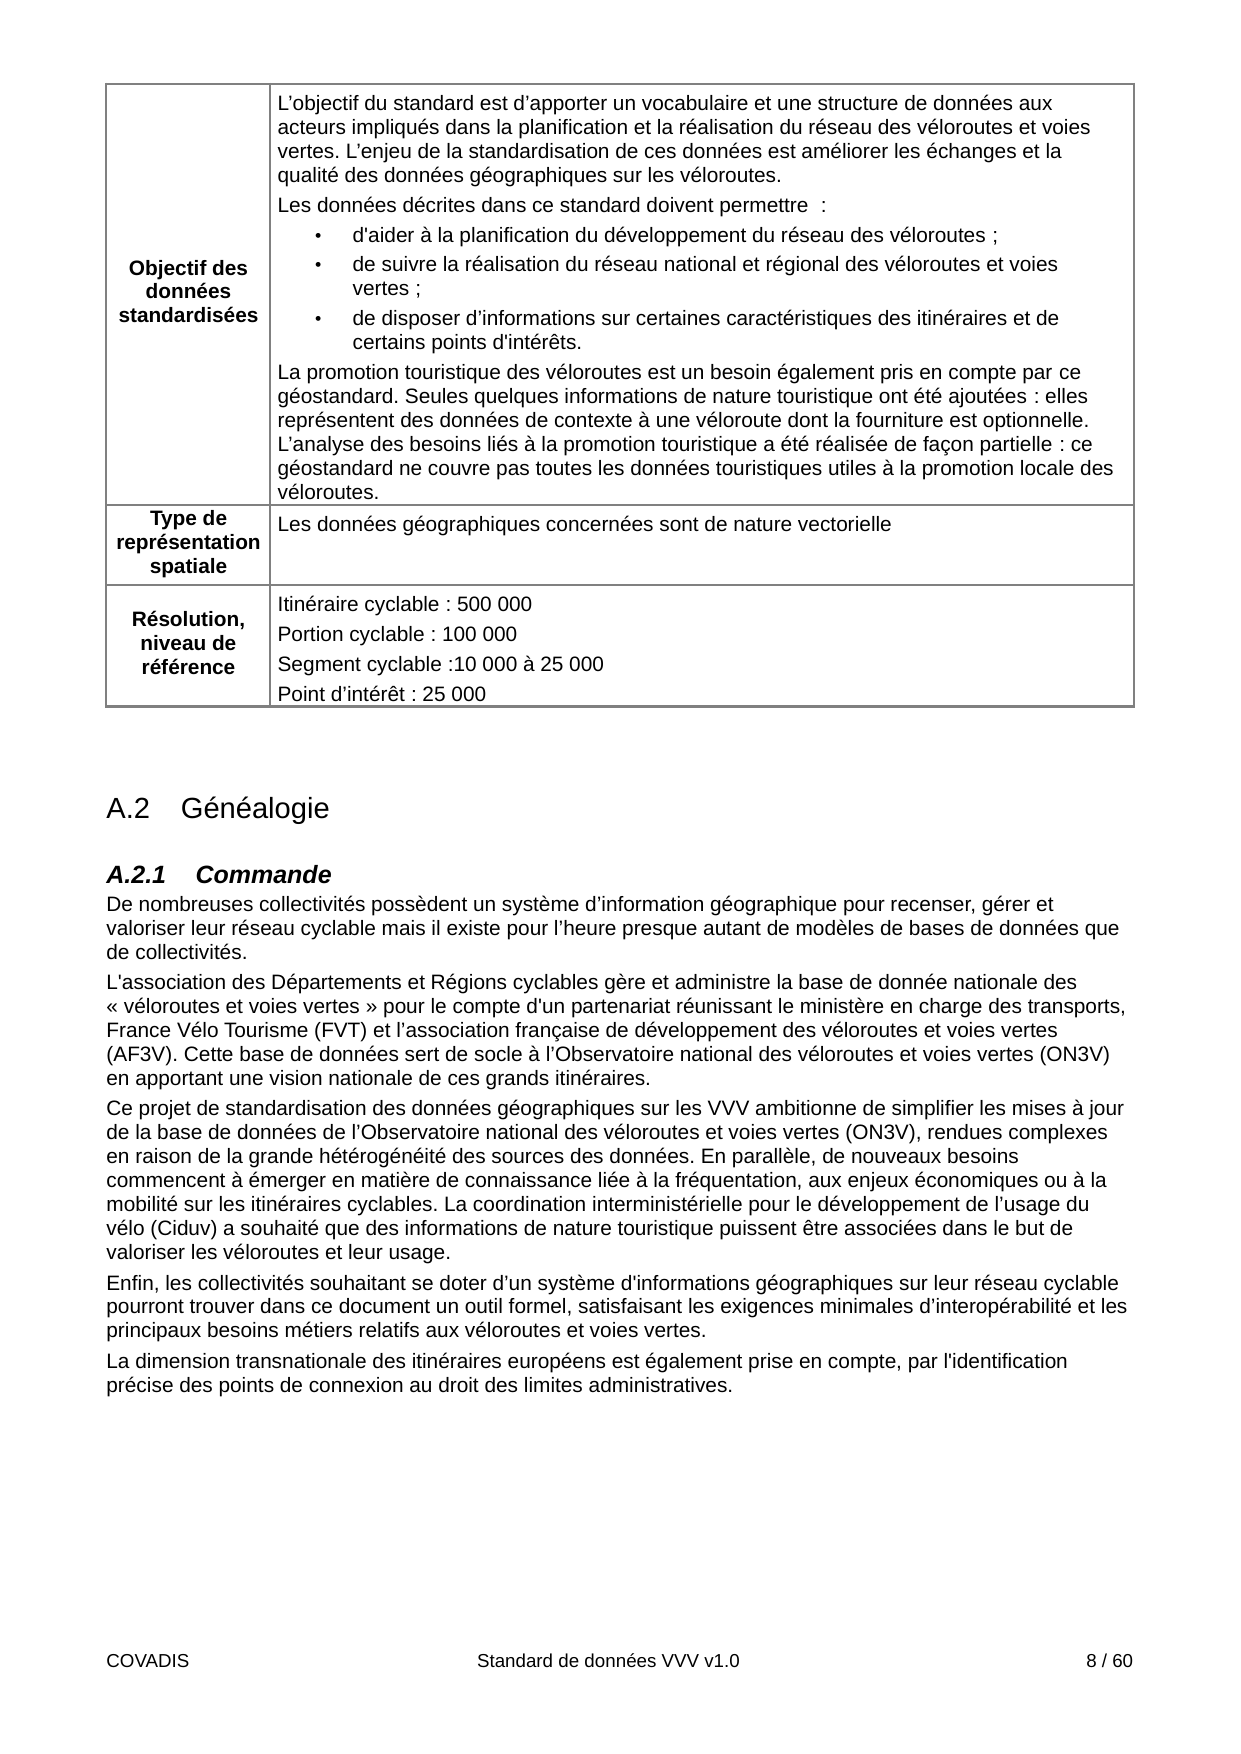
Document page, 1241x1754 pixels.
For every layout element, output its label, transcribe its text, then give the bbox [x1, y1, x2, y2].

table_cell Type de représentation spatiale [107, 506, 269, 584]
subtitle Généalogie [106, 791, 1134, 824]
table_cell Résolution, niveau de référence [107, 586, 269, 705]
table_cell Les données géographiques concernées sont de nature vectorielle [271, 506, 1133, 584]
table_cell L’objectif du standard est d’apporter un vocabulaire et une structure de données aux acteurs impliqués dans la planification et la réalisation du réseau des véloroutes et voies vertes. L’enjeu de la standardisation de ces données est améliorer les échanges et la qualité des données géographiques sur les véloroutes. Les données décrites dans ce standard doivent permettre : d'aider à la planification du développement du réseau des véloroutes ; de suivre la réalisation du réseau national et régional des véloroutes et voies vertes ; de disposer d’informations sur certaines caractéristiques des itinéraires et de certains points d'intérêts. La promotion touristique des véloroutes est un besoin également pris en compte par ce géostandard. Seules quelques informations de nature touristique ont été ajoutées : elles représentent des données de contexte à une véloroute dont la fourniture est optionnelle. L’analyse des besoins liés à la promotion touristique a été réalisée de façon partielle : ce géostandard ne couvre pas toutes les données touristiques utiles à la promotion locale des véloroutes. [271, 85, 1133, 504]
text La dimension transnationale des itinéraires européens est également prise en compte, par l'identification précise des points de connexion au droit des limites administratives. [106, 1349, 1134, 1397]
text De nombreuses collectivités possèdent un système d’information géographique pour recenser, gérer et valoriser leur réseau cyclable mais il existe pour l’heure presque autant de modèles de bases de données que de collectivités. [106, 892, 1134, 963]
table_cell Objectif des données standardisées [107, 85, 269, 504]
text Enfin, les collectivités souhaitant se doter d’un système d'informations géographiques sur leur réseau cyclable pourront trouver dans ce document un outil formel, satisfaisant les exigences minimales d’interopérabilité et les principaux besoins métiers relatifs aux véloroutes et voies vertes. [106, 1270, 1134, 1342]
text Ce projet de standardisation des données géographiques sur les VVV ambitionne de simplifier les mises à jour de la base de données de l’Observatoire national des véloroutes et voies vertes (ON3V), rendues complexes en raison de la grande hétérogénéité des sources des données. En parallèle, de nouveaux besoins commencent à émerger en matière de connaissance liée à la fréquentation, aux enjeux économiques ou à la mobilité sur les itinéraires cyclables. La coordination interministérielle pour le développement de l’usage du vélo (Ciduv) a souhaité que des informations de nature touristique puissent être associées dans le but de valoriser les véloroutes et leur usage. [106, 1096, 1134, 1264]
table_cell Itinéraire cyclable : 500 000 Portion cyclable : 100 000 Segment cyclable :10 000 à 25 000 Point d’intérêt : 25 000 [271, 586, 1133, 705]
subtitle Commande [106, 860, 1134, 889]
text L'association des Départements et Régions cyclables gère et administre la base de donnée nationale des « véloroutes et voies vertes » pour le compte d'un partenariat réunissant le ministère en charge des transports, France Vélo Tourisme (FVT) et l’association française de développement des véloroutes et voies vertes (AF3V). Cette base de données sert de socle à l’Observatoire national des véloroutes et voies vertes (ON3V) en apportant une vision nationale de ces grands itinéraires. [106, 970, 1134, 1090]
